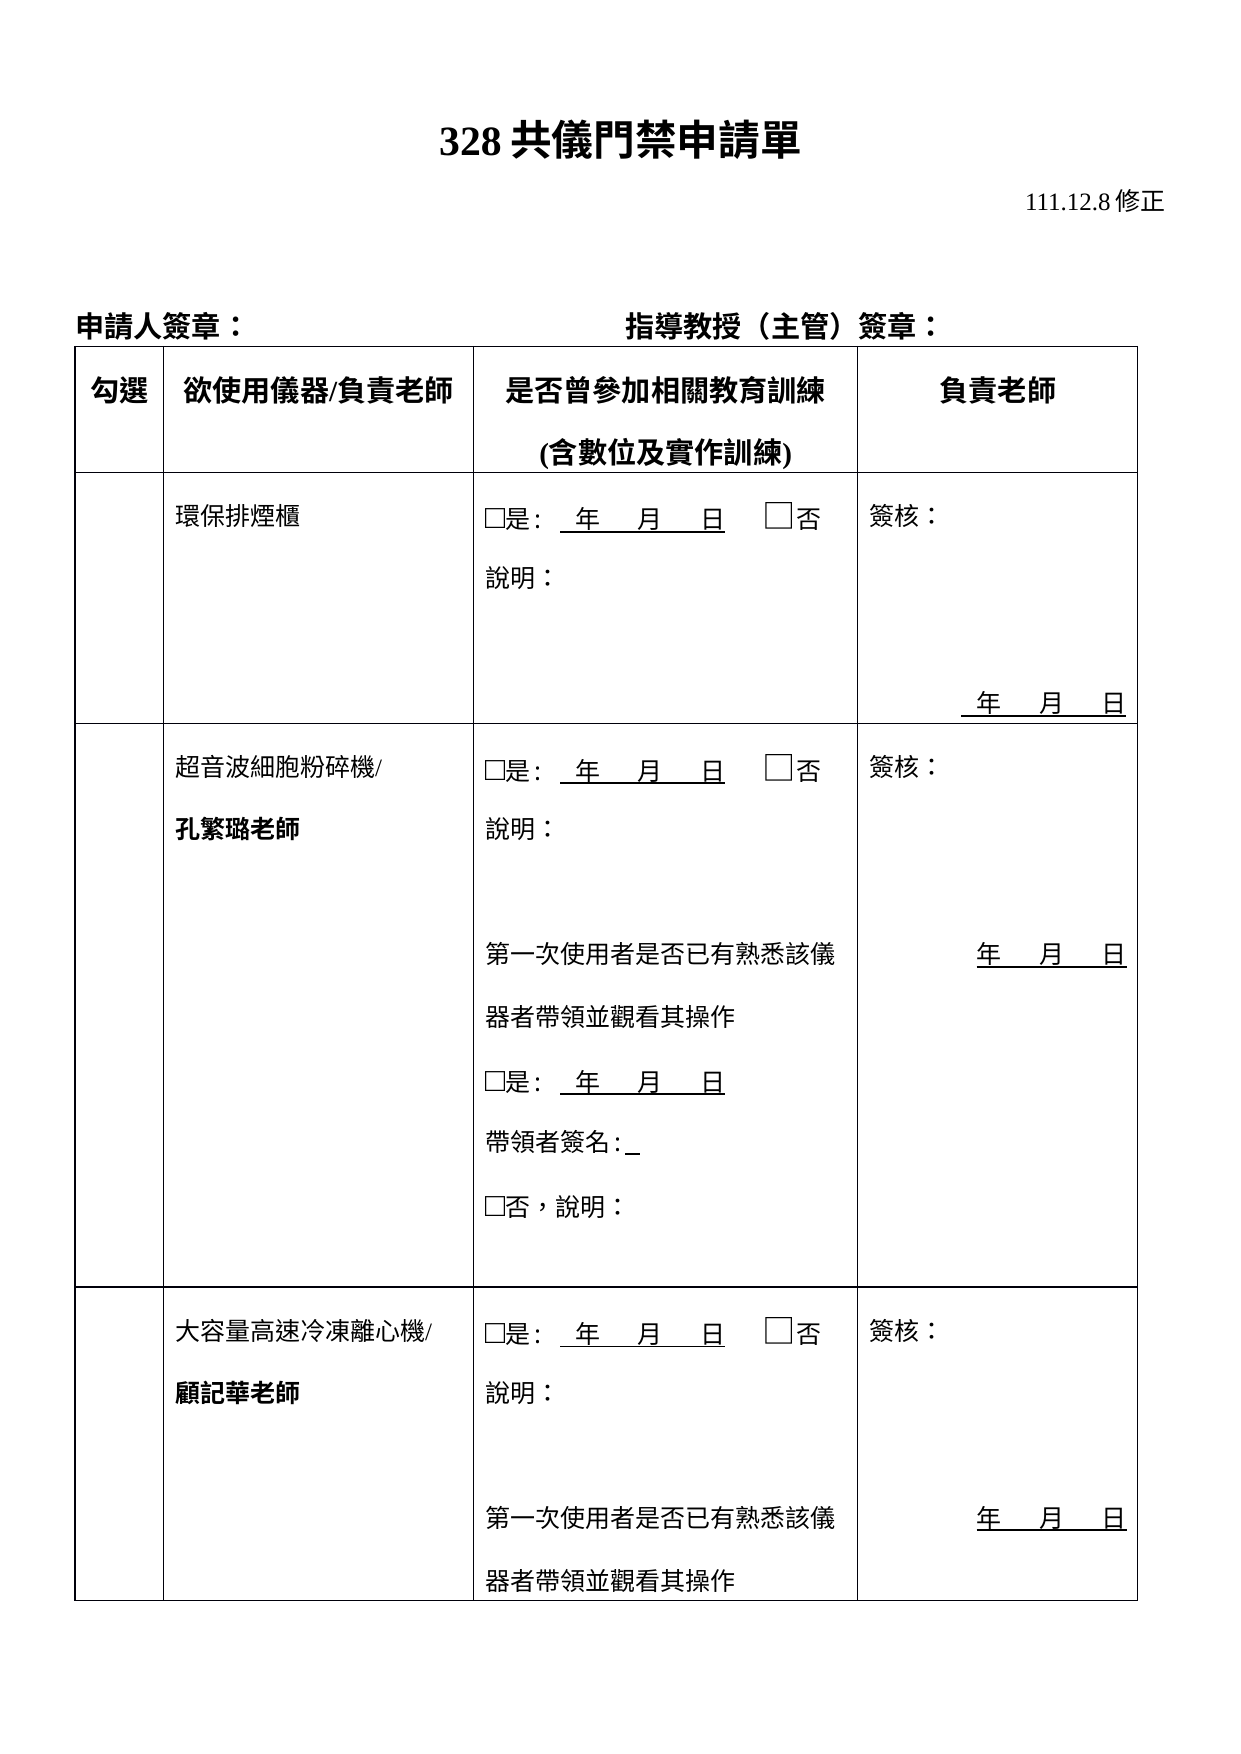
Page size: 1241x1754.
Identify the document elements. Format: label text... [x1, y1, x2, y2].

table_header 欲使用儀器/負責老師 [164, 347, 473, 472]
table_cell [76, 1288, 163, 1600]
table_cell [76, 724, 163, 1286]
table_cell □是: 年 月 日 □否 說明： 第一次使用者是否已有熟悉該儀器者帶領並觀看其操作 [474, 1288, 857, 1600]
text 328共儀門禁申請單 [75, 96, 1165, 158]
text 申請人簽章： 指導教授（主管）簽章： [75, 283, 1165, 346]
table_header 負責老師 [858, 347, 1137, 472]
text 111.12.8修正 [75, 158, 1165, 221]
table_cell 簽核： 年 月 日 [858, 1288, 1137, 1600]
table_cell □是: 年 月 日 □否 說明： 第一次使用者是否已有熟悉該儀器者帶領並觀看其操作 □是: 年 月 日 帶領者簽名: □否，說明： [474, 724, 857, 1286]
table_cell 簽核： 年 月 日 [858, 473, 1137, 723]
table_cell 超音波細胞粉碎機/ 孔繁璐老師 [164, 724, 473, 1286]
table_header 是否曾參加相關教育訓練 (含數位及實作訓練) [474, 347, 857, 472]
table_cell 環保排煙櫃 [164, 473, 473, 723]
table_header 勾選 [76, 347, 163, 472]
table_cell 大容量高速冷凍離心機/ 顧記華老師 [164, 1288, 473, 1600]
table_cell [76, 473, 163, 723]
table_cell 簽核： 年 月 日 [858, 724, 1137, 1286]
table_cell □是: 年 月 日 □否 說明： [474, 473, 857, 723]
